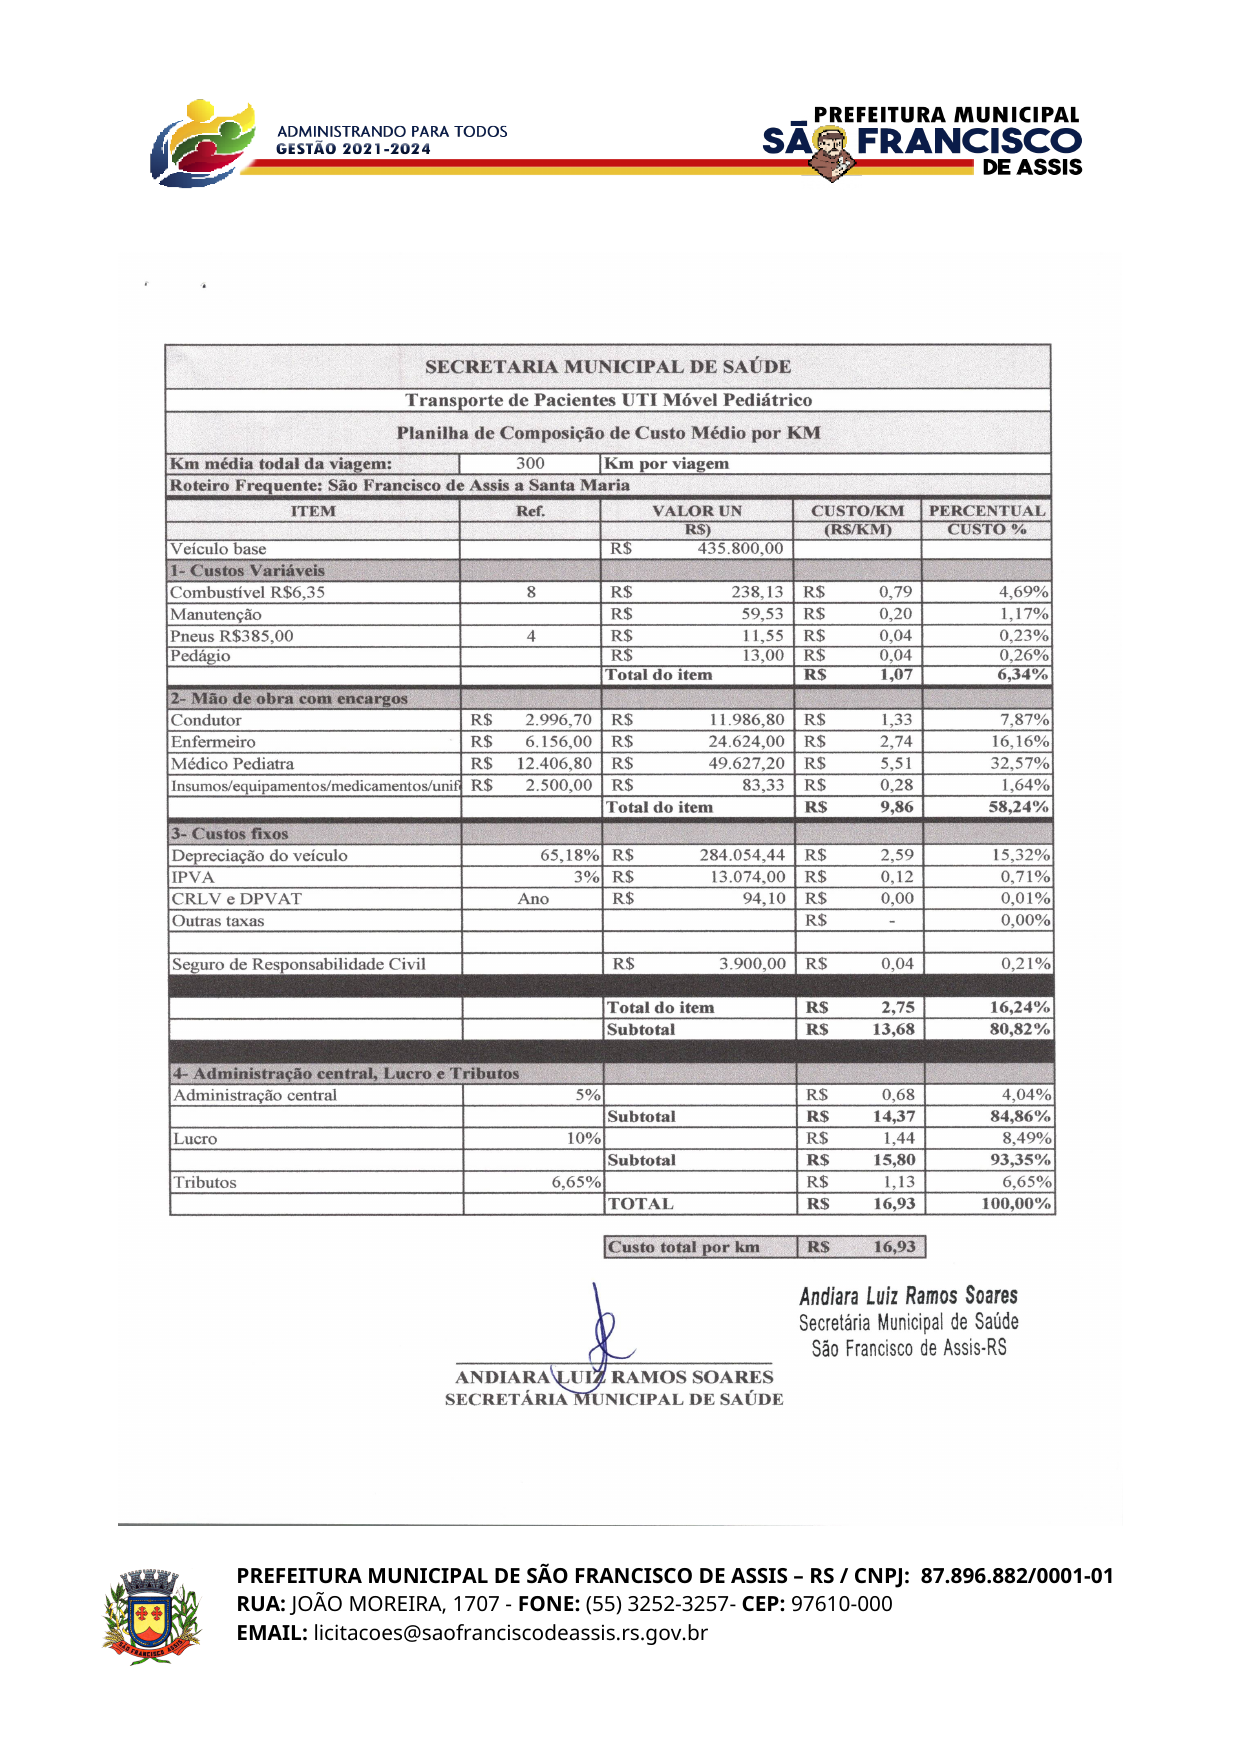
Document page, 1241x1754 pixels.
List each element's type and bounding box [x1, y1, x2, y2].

picture [92, 1567, 211, 1667]
picture [118, 73, 1123, 219]
